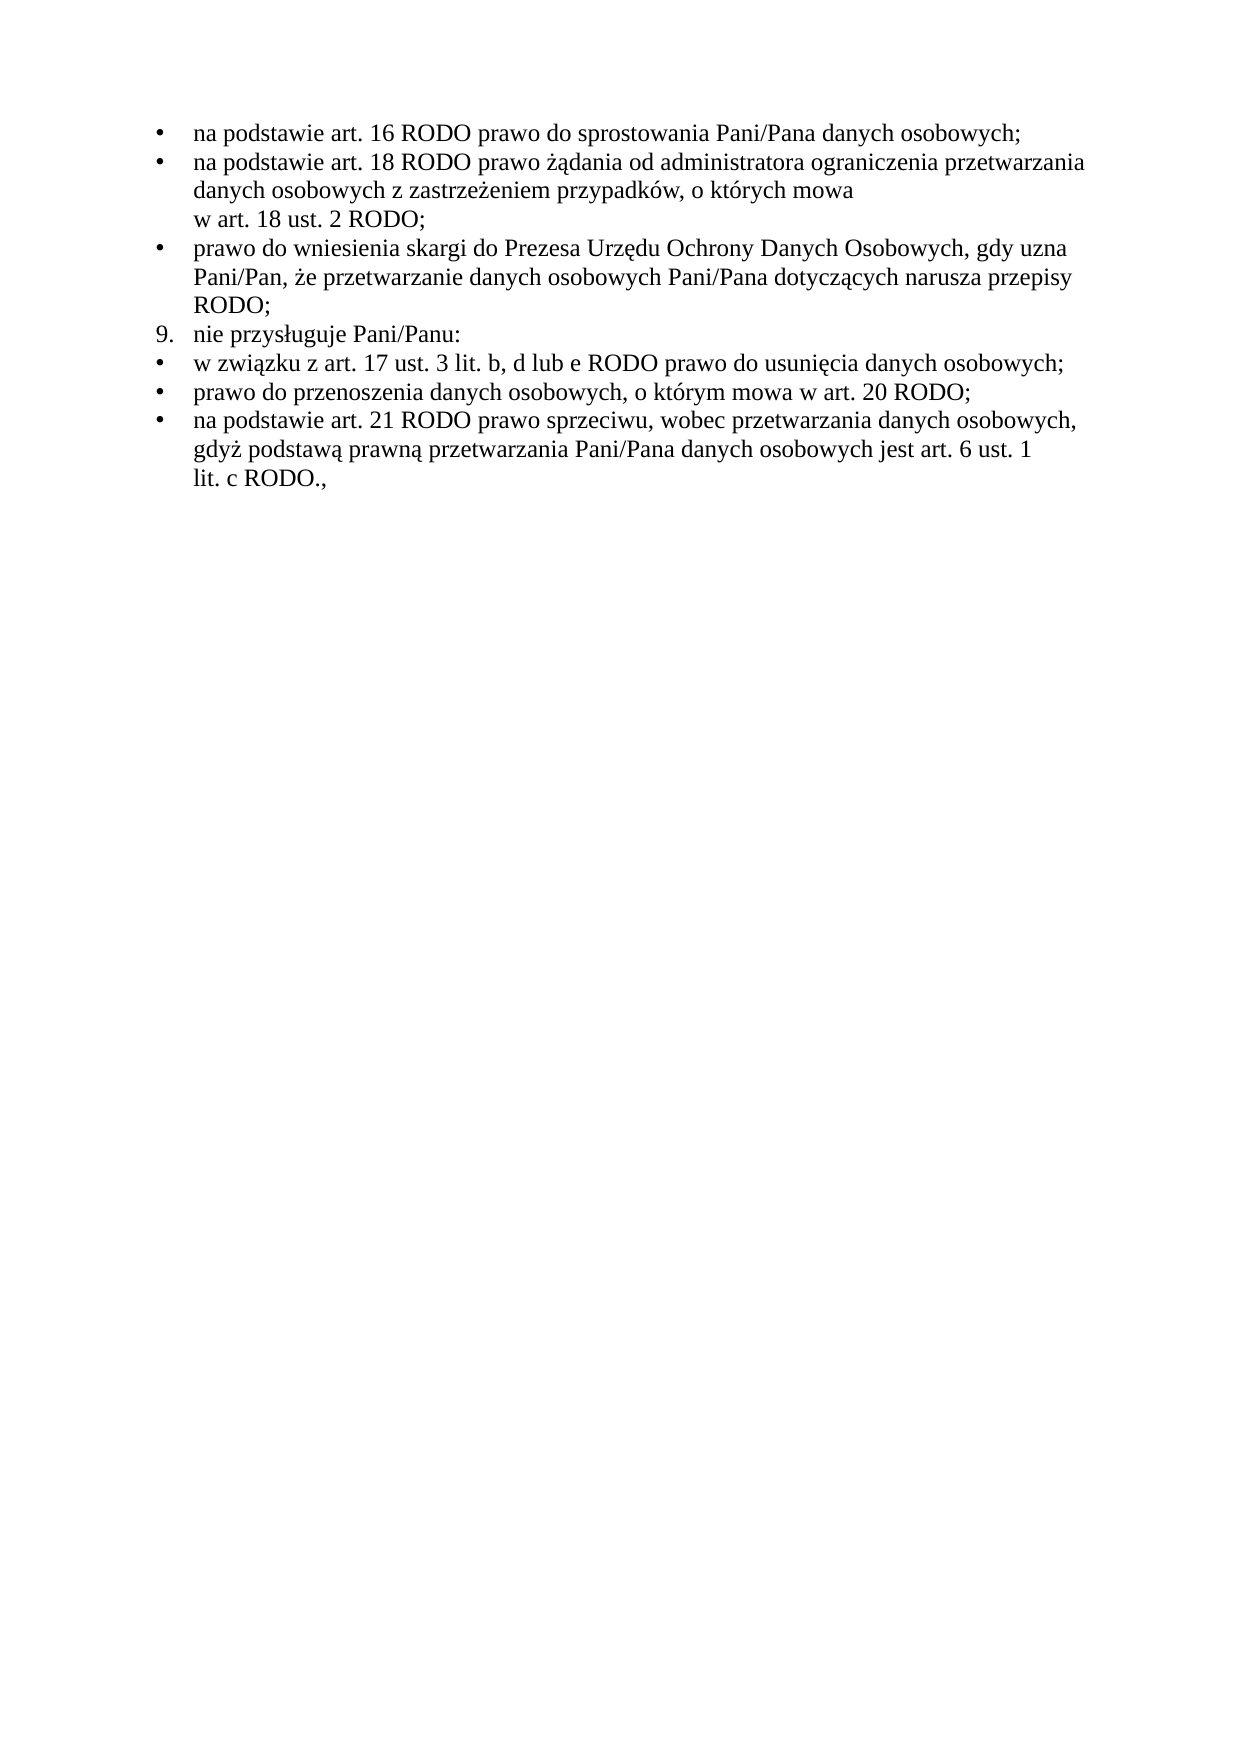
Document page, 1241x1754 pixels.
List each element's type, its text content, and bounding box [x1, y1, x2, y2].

list prawo do wniesienia skargi do Prezesa Urzędu Ochrony Danych Osobowych, gdy uzna Pani/Pan, że przetwarzanie danych osobowych Pani/Pana dotyczących narusza przepisy RODO; [156, 233, 1122, 319]
list na podstawie art. 18 RODO prawo żądania od administratora ograniczenia przetwarzania danych osobowych z zastrzeżeniem przypadków, o których mowa w art. 18 ust. 2 RODO; [156, 147, 1122, 233]
list nie przysługuje Pani/Panu: [156, 319, 1122, 348]
list na podstawie art. 16 RODO prawo do sprostowania Pani/Pana danych osobowych; [156, 118, 1122, 147]
list na podstawie art. 21 RODO prawo sprzeciwu, wobec przetwarzania danych osobowych, gdyż podstawą prawną przetwarzania Pani/Pana danych osobowych jest art. 6 ust. 1 lit. c RODO., [156, 406, 1122, 492]
list w związku z art. 17 ust. 3 lit. b, d lub e RODO prawo do usunięcia danych osobowych; [156, 348, 1122, 377]
list prawo do przenoszenia danych osobowych, o którym mowa w art. 20 RODO; [156, 377, 1122, 406]
